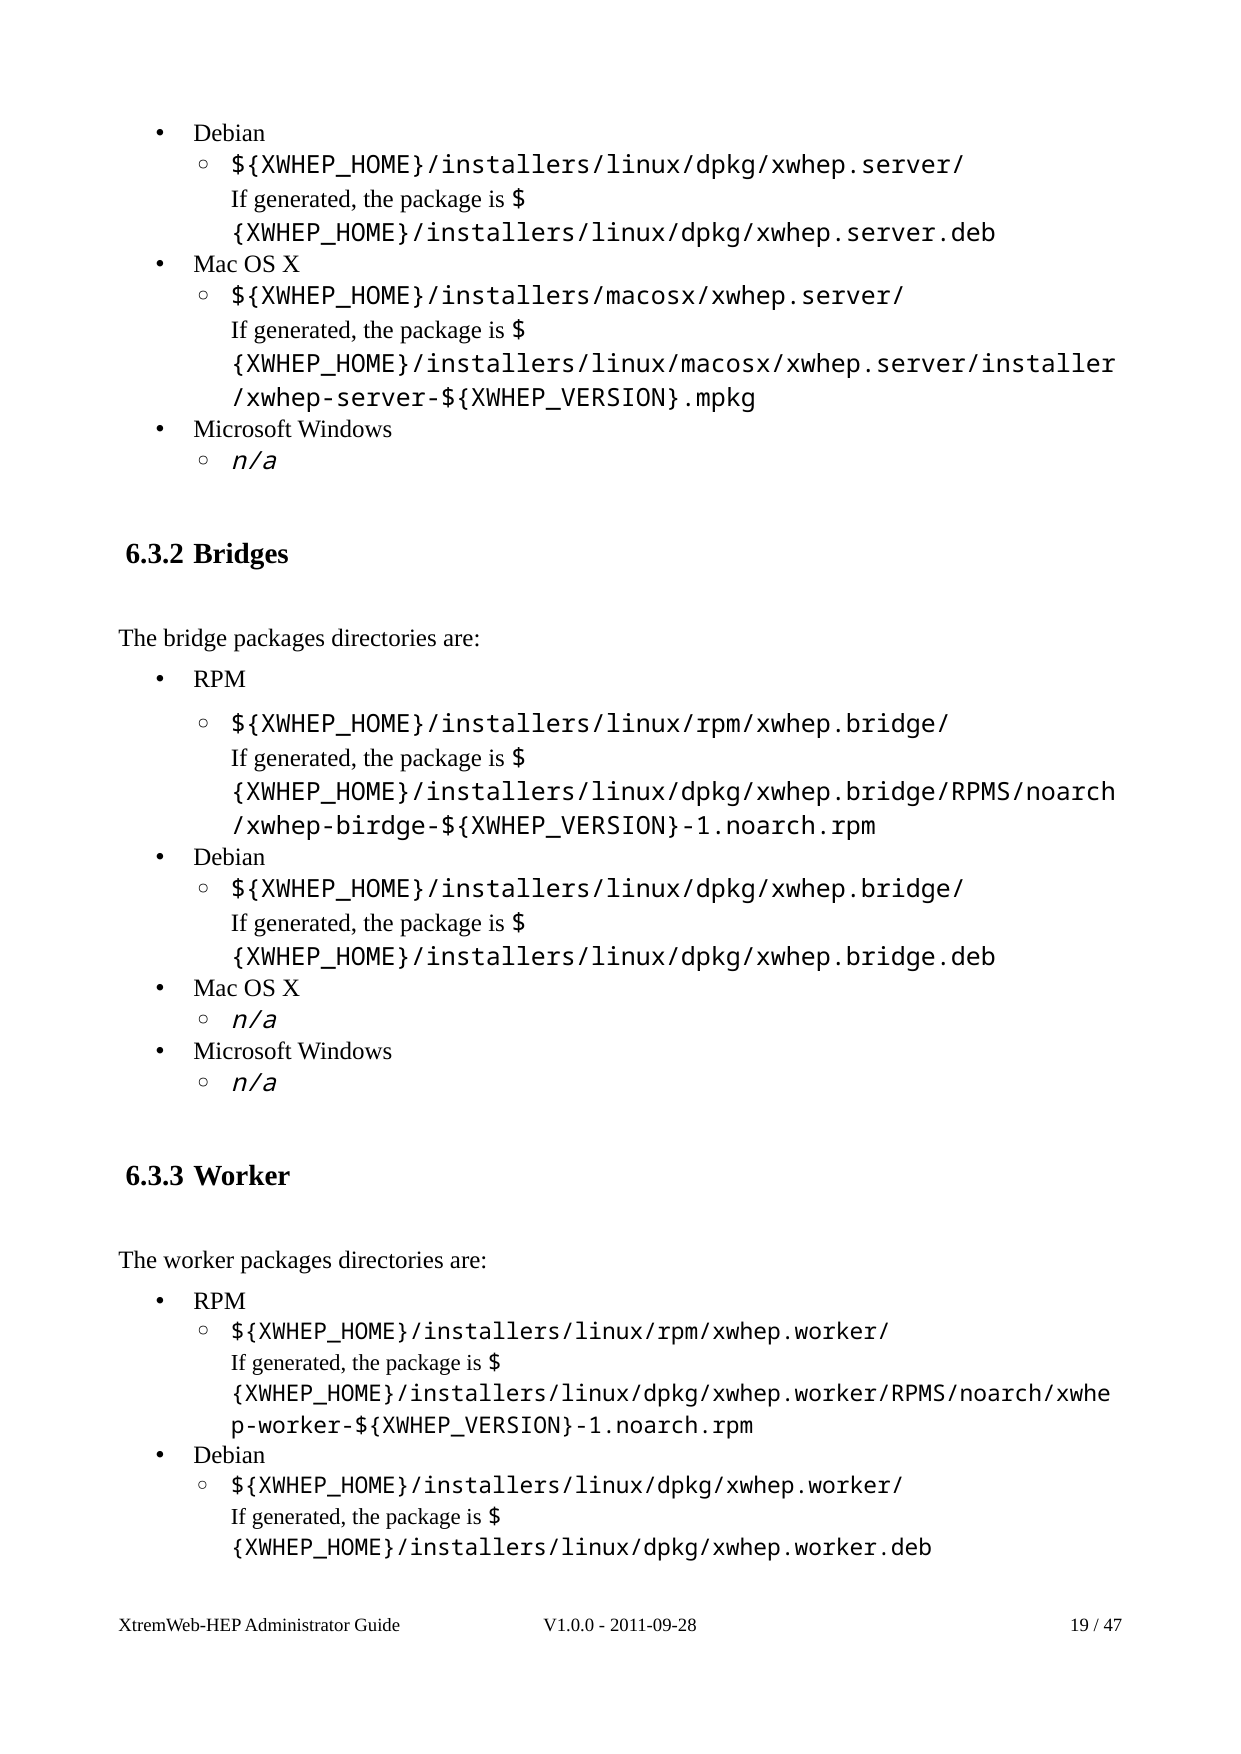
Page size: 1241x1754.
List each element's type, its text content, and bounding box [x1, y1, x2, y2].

list Microsoft Windows [156, 1036, 1122, 1064]
list ${XWHEP_HOME}/installers/linux/dpkg/xwhep.worker/ If generated, the package is ${XWHEP_HOME}/installers/linux/dpkg/xwhep.worker.deb [193, 1469, 1122, 1562]
list RPM [156, 1286, 1122, 1315]
subtitle Bridges [118, 536, 1122, 569]
list ${XWHEP_HOME}/installers/macosx/xwhep.server/ If generated, the package is ${XWHEP_HOME}/installers/linux/macosx/xwhep.server/installer/xwhep-server-${XWHEP_VERSION}.mpkg [193, 278, 1122, 414]
list ${XWHEP_HOME}/installers/linux/rpm/xwhep.bridge/ If generated, the package is ${XWHEP_HOME}/installers/linux/dpkg/xwhep.bridge/RPMS/noarch/xwhep-birdge-${XWHEP_VERSION}-1.noarch.rpm [193, 706, 1122, 842]
text The worker packages directories are: [118, 1245, 1122, 1274]
list RPM [156, 664, 1122, 693]
subtitle Worker [118, 1158, 1122, 1191]
text The bridge packages directories are: [118, 623, 1122, 652]
list Mac OS X [156, 249, 1122, 278]
list Debian [156, 118, 1122, 147]
list n/a [193, 1002, 1122, 1036]
list Mac OS X [156, 973, 1122, 1002]
list Debian [156, 1440, 1122, 1469]
list Microsoft Windows [156, 414, 1122, 443]
list n/a [193, 1064, 1122, 1098]
list n/a [193, 443, 1122, 477]
list ${XWHEP_HOME}/installers/linux/dpkg/xwhep.server/ If generated, the package is ${XWHEP_HOME}/installers/linux/dpkg/xwhep.server.deb [193, 147, 1122, 249]
list Debian [156, 842, 1122, 871]
list ${XWHEP_HOME}/installers/linux/rpm/xwhep.worker/ If generated, the package is ${XWHEP_HOME}/installers/linux/dpkg/xwhep.worker/RPMS/noarch/xwhep-worker-${XWHEP_VERSION}-1.noarch.rpm [193, 1315, 1122, 1440]
list ${XWHEP_HOME}/installers/linux/dpkg/xwhep.bridge/ If generated, the package is ${XWHEP_HOME}/installers/linux/dpkg/xwhep.bridge.deb [193, 871, 1122, 973]
